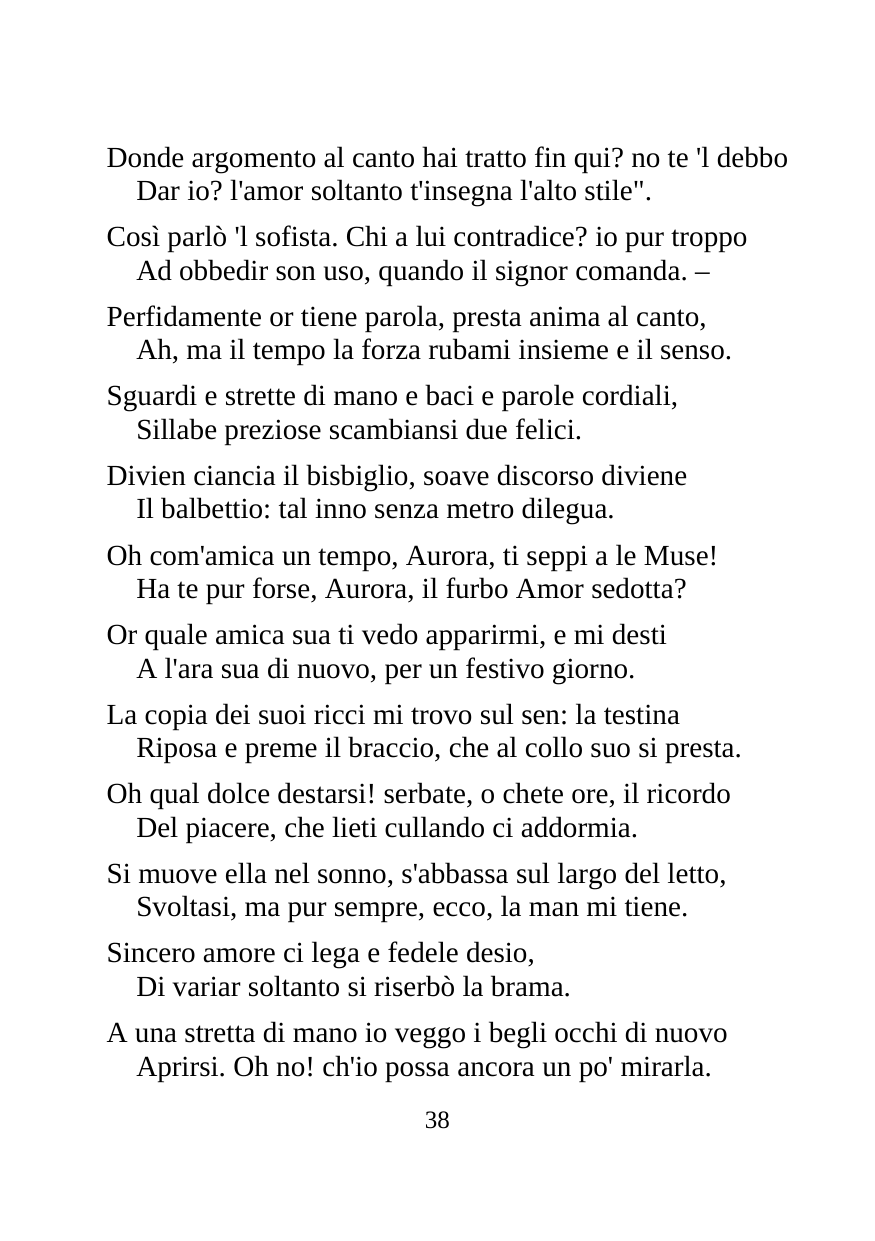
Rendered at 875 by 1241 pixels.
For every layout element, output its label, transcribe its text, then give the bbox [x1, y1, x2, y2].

text Perfidamente or tiene parola, presta anima al canto, Ah, ma il tempo la forza rubami insieme e il senso. [106, 299, 768, 366]
text Divien ciancia il bisbiglio, soave discorso diviene Il balbettio: tal inno senza metro dilegua. [106, 458, 768, 525]
text La copia dei suoi ricci mi trovo sul sen: la testina Riposa e preme il braccio, che al collo suo si presta. [106, 697, 768, 764]
text Oh com'amica un tempo, Aurora, ti seppi a le Muse! Ha te pur forse, Aurora, il furbo Amor sedotta? [106, 538, 768, 605]
text Si muove ella nel sonno, s'abbassa sul largo del letto, Svoltasi, ma pur sempre, ecco, la man mi tiene. [106, 856, 768, 923]
text Sguardi e strette di mano e baci e parole cordiali, Sillabe preziose scambiansi due felici. [106, 378, 768, 446]
text Donde argomento al canto hai tratto fin qui? no te 'l debbo Dar io? l'amor soltanto t'insegna l'alto stile". [106, 140, 800, 207]
text Così parlò 'l sofista. Chi a lui contradice? io pur troppo Ad obbedir son uso, quando il signor comanda. – [106, 219, 768, 286]
text Or quale amica sua ti vedo apparirmi, e mi desti A l'ara sua di nuovo, per un festivo giorno. [106, 617, 768, 684]
text A una stretta di mano io veggo i begli occhi di nuovo Aprirsi. Oh no! ch'io possa ancora un po' mirarla. [106, 1015, 768, 1082]
text Sincero amore ci lega e fedele desio, Di variar soltanto si riserbò la brama. [106, 936, 768, 1003]
text Oh qual dolce destarsi! serbate, o chete ore, il ricordo Del piacere, che lieti cullando ci addormia. [106, 776, 768, 843]
